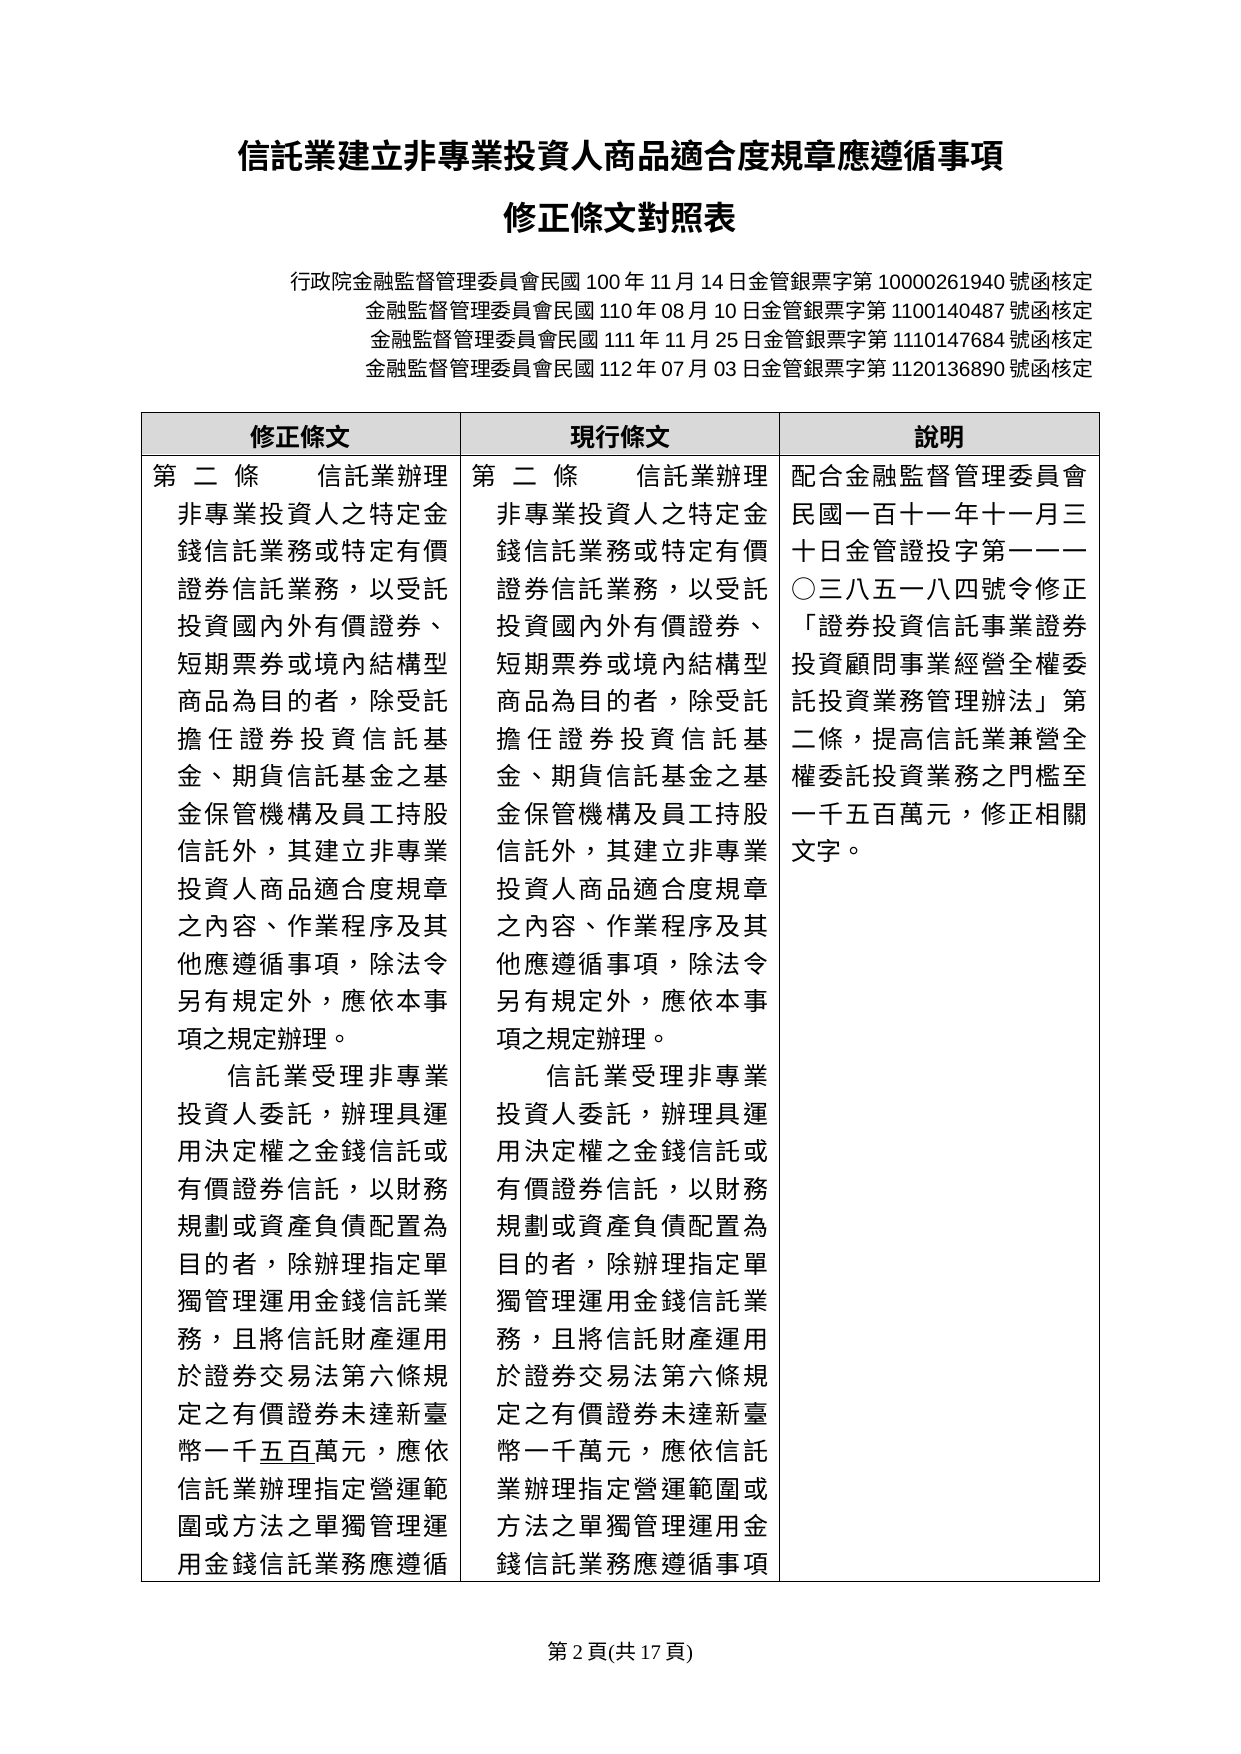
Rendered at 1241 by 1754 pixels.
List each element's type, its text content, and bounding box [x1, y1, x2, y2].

table_header 現行條文 [461, 413, 779, 454]
text 行政院金融監督管理委員會民國100年11月14日金管銀票字第10000261940號函核定 [273, 266, 1092, 295]
table_header 說明 [780, 413, 1099, 454]
text 金融監督管理委員會民國110年08月10日金管銀票字第1100140487號函核定 [273, 295, 1092, 324]
text 修正條文對照表 [148, 174, 1092, 237]
table_cell 第 二 條 信託業辦理非專業投資人之特定金錢信託業務或特定有價證券信託業務，以受託投資國內外有價證券、短期票券或境內結構型商品為目的者，除受託擔任證券投資信託基金、期貨信託基金之基金保管機構及員工持股信託外，其建立非專業投資人商品適合度規章之內容、作業程序及其他應遵循事項，除法令另有規定外，應依本事項之規定辦理。 信託業受理非專業投資人委託，辦理具運用決定權之金錢信託或有價證券信託，以財務規劃或資產負債配置為目的者，除辦理指定單獨管理運用金錢信託業務，且將信託財產運用於證券交易法第六條規定之有價證券未達新臺幣一千萬元，應依信託業辦理指定營運範圍或方法之單獨管理運用金錢信託業務應遵循事項 [461, 456, 779, 1581]
table_cell 第 二 條 信託業辦理非專業投資人之特定金錢信託業務或特定有價證券信託業務，以受託投資國內外有價證券、短期票券或境內結構型商品為目的者，除受託擔任證券投資信託基金、期貨信託基金之基金保管機構及員工持股信託外，其建立非專業投資人商品適合度規章之內容、作業程序及其他應遵循事項，除法令另有規定外，應依本事項之規定辦理。 信託業受理非專業投資人委託，辦理具運用決定權之金錢信託或有價證券信託，以財務規劃或資產負債配置為目的者，除辦理指定單獨管理運用金錢信託業務，且將信託財產運用於證券交易法第六條規定之有價證券未達新臺幣一千五百萬元，應依信託業辦理指定營運範圍或方法之單獨管理運用金錢信託業務應遵循 [142, 456, 460, 1581]
text 金融監督管理委員會民國112年07月03日金管銀票字第1120136890號函核定 [273, 353, 1092, 383]
text 金融監督管理委員會民國111年11月25日金管銀票字第1110147684號函核定 [273, 324, 1092, 353]
text 信託業建立非專業投資人商品適合度規章應遵循事項 [148, 112, 1092, 174]
table_header 修正條文 [142, 413, 460, 454]
table_cell 配合金融監督管理委員會民國一百十一年十一月三十日金管證投字第一一一○三八五一八四號令修正「證券投資信託事業證券投資顧問事業經營全權委託投資業務管理辦法」第二條，提高信託業兼營全權委託投資業務之門檻至一千五百萬元，修正相關文字。 [780, 456, 1099, 1581]
